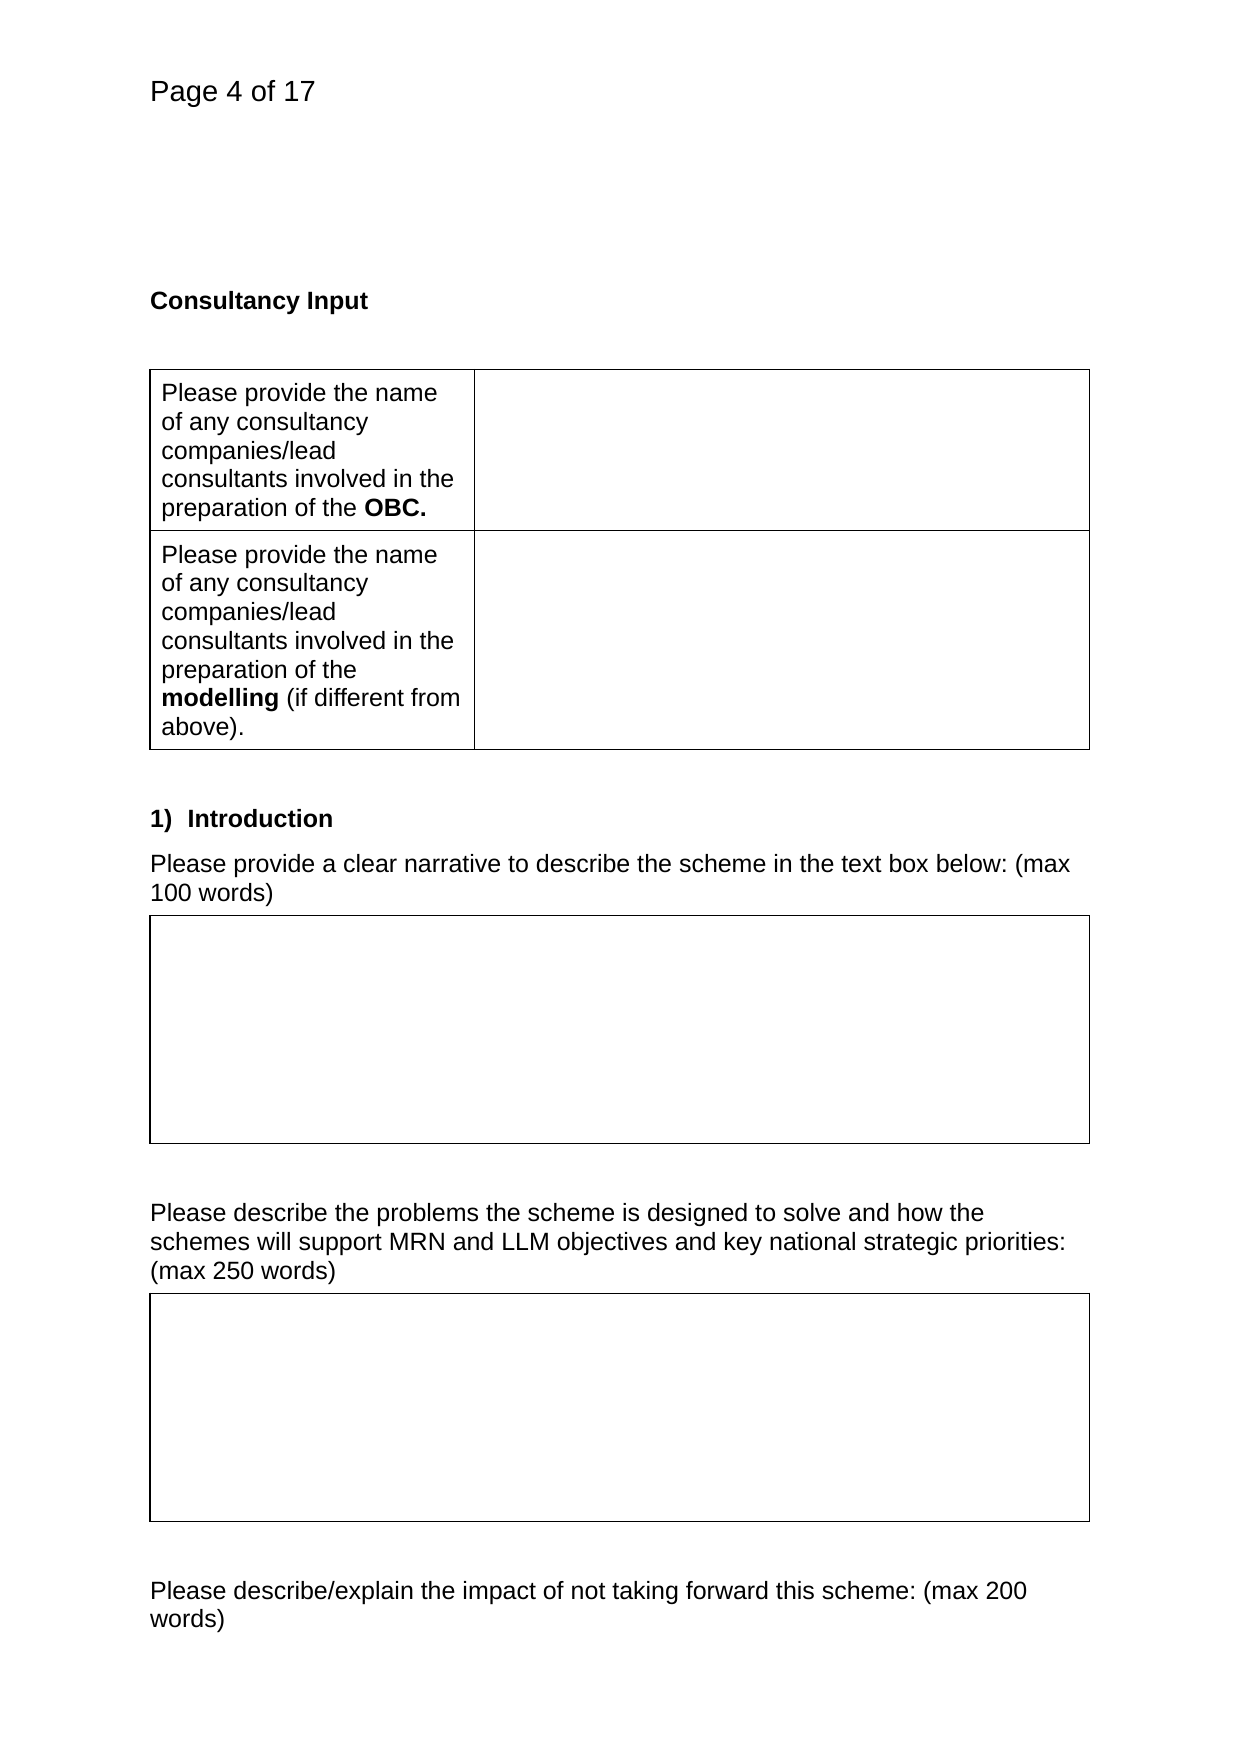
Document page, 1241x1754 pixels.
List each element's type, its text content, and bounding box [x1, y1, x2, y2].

table_header [475, 370, 1089, 530]
subtitle Consultancy Input [150, 286, 1090, 315]
table_cell [475, 531, 1089, 749]
table_cell Please provide the name of any consultancy companies/lead consultants involved in the preparation of the modelling (if different from above). [151, 531, 474, 749]
text Please describe/explain the impact of not taking forward this scheme: (max 200 words) [150, 1576, 1090, 1633]
subtitle Introduction [150, 804, 1090, 833]
table_header [151, 916, 1089, 1143]
text Please describe the problems the scheme is designed to solve and how the schemes will support MRN and LLM objectives and key national strategic priorities: (max 250 words) [150, 1198, 1090, 1284]
table_header [151, 1294, 1089, 1521]
table_header Please provide the name of any consultancy companies/lead consultants involved in the preparation of the OBC. [151, 370, 474, 530]
text Please provide a clear narrative to describe the scheme in the text box below: (max 100 words) [150, 849, 1090, 907]
